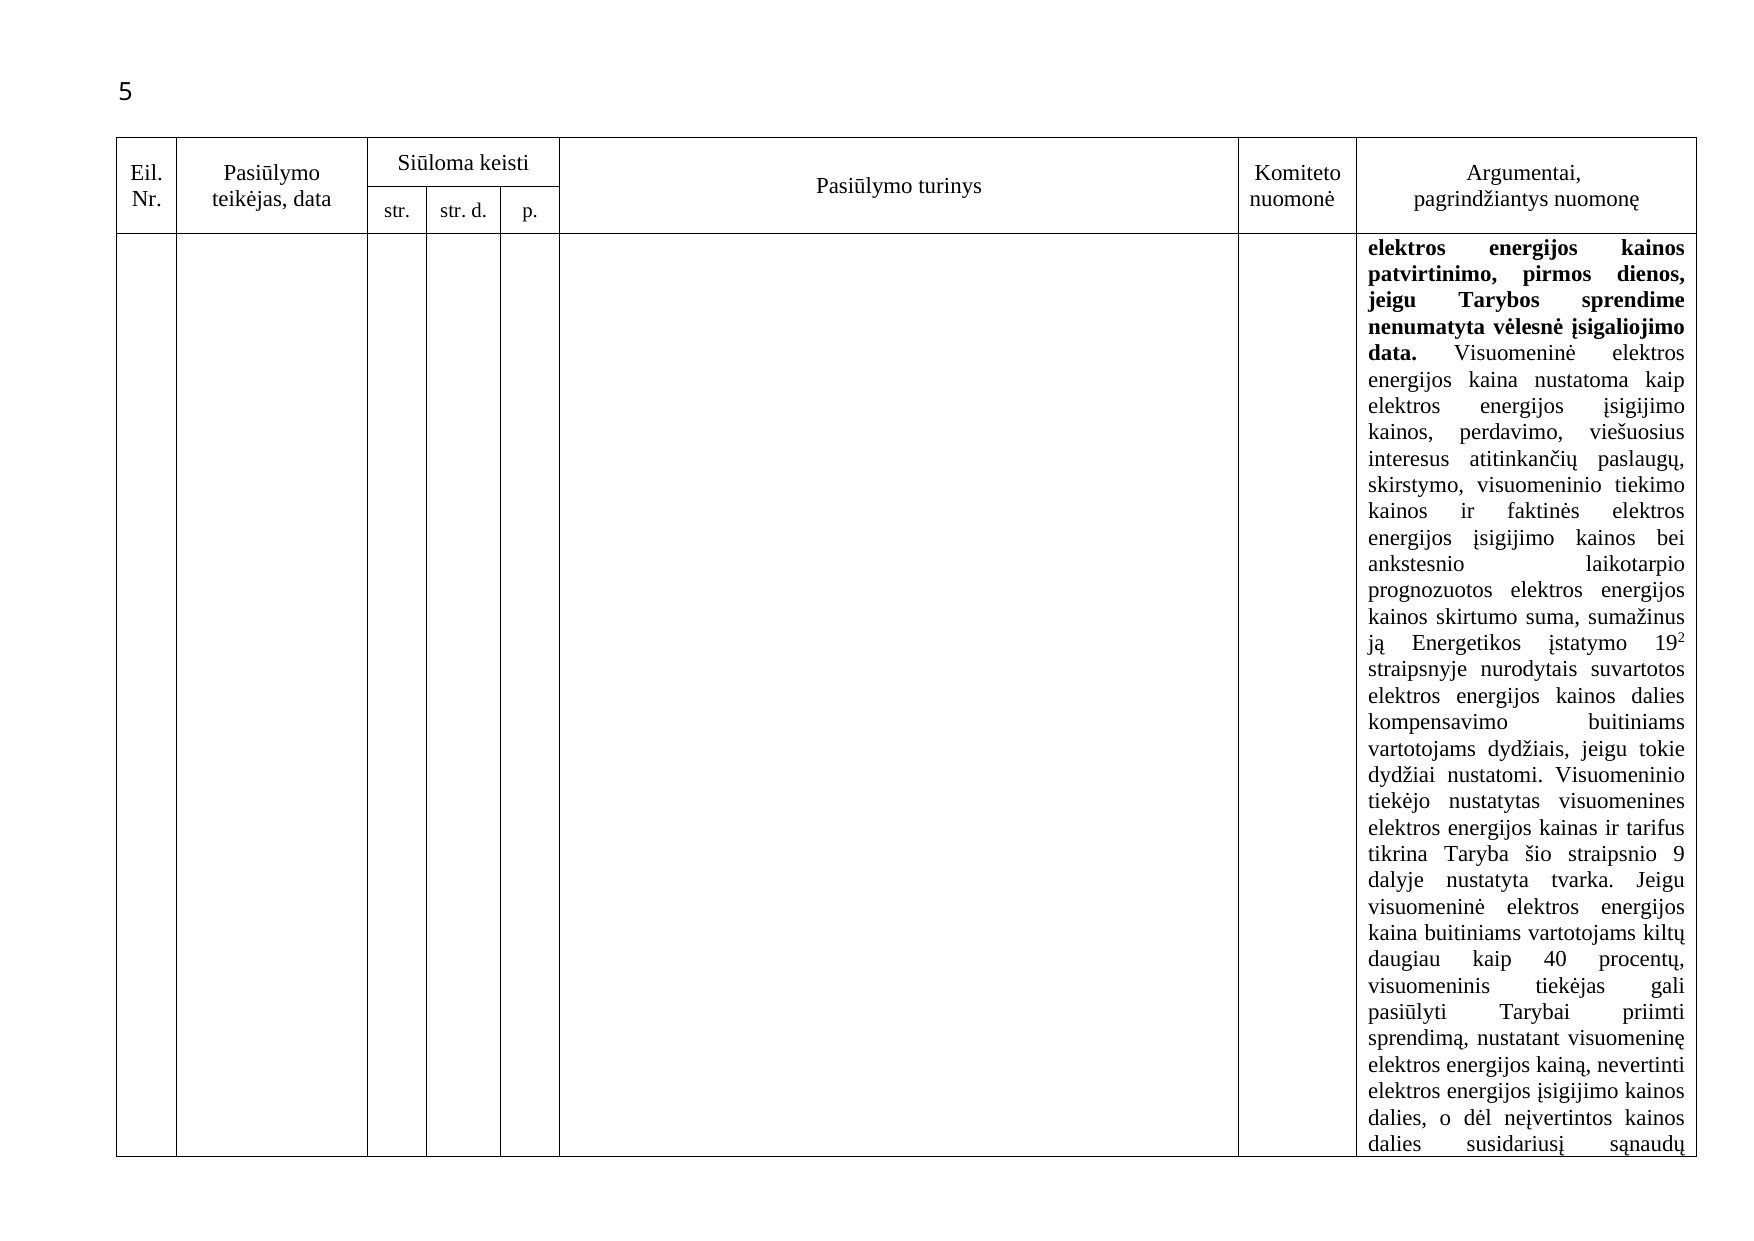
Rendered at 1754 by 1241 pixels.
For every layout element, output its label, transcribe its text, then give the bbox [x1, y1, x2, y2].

table_cell [560, 234, 1238, 1156]
table_cell [501, 234, 559, 1156]
table_header Eil. Nr. [117, 138, 176, 233]
table_header Pasiūlymo turinys [560, 138, 1238, 233]
table_cell [368, 234, 426, 1156]
table_header Pasiūlymo teikėjas, data [177, 138, 367, 233]
table_cell [177, 234, 367, 1156]
table_cell [117, 234, 176, 1156]
table_cell p. [501, 187, 559, 233]
table_cell str. d. [427, 187, 500, 233]
table_header Komiteto nuomonė [1239, 138, 1356, 233]
table_cell [427, 234, 500, 1156]
table_cell [1239, 234, 1356, 1156]
table_cell str. [368, 187, 426, 233]
table_header Siūloma keisti [368, 138, 559, 186]
table_header Argumentai, pagrindžiantys nuomonę [1357, 138, 1696, 233]
table_cell elektros energijos kainos patvirtinimo, pirmos dienos, jeigu Tarybos sprendime nenumatyta vėlesnė įsigaliojimo data. Visuomeninė elektros energijos kaina nustatoma kaip elektros energijos įsigijimo kainos, perdavimo, viešuosius interesus atitinkančių paslaugų, skirstymo, visuomeninio tiekimo kainos ir faktinės elektros energijos įsigijimo kainos bei ankstesnio laikotarpio prognozuotos elektros energijos kainos skirtumo suma, sumažinus ją Energetikos įstatymo 192 straipsnyje nurodytais suvartotos elektros energijos kainos dalies kompensavimo buitiniams vartotojams dydžiais, jeigu tokie dydžiai nustatomi. Visuomeninio tiekėjo nustatytas visuomenines elektros energijos kainas ir tarifus tikrina Taryba šio straipsnio 9 dalyje nustatyta tvarka. Jeigu visuomeninė elektros energijos kaina buitiniams vartotojams kiltų daugiau kaip 40 procentų, visuomeninis tiekėjas gali pasiūlyti Tarybai priimti sprendimą, nustatant visuomeninę elektros energijos kainą, nevertinti elektros energijos įsigijimo kainos dalies, o dėl neįvertintos kainos dalies susidariusį sąnaudų [1357, 234, 1696, 1156]
